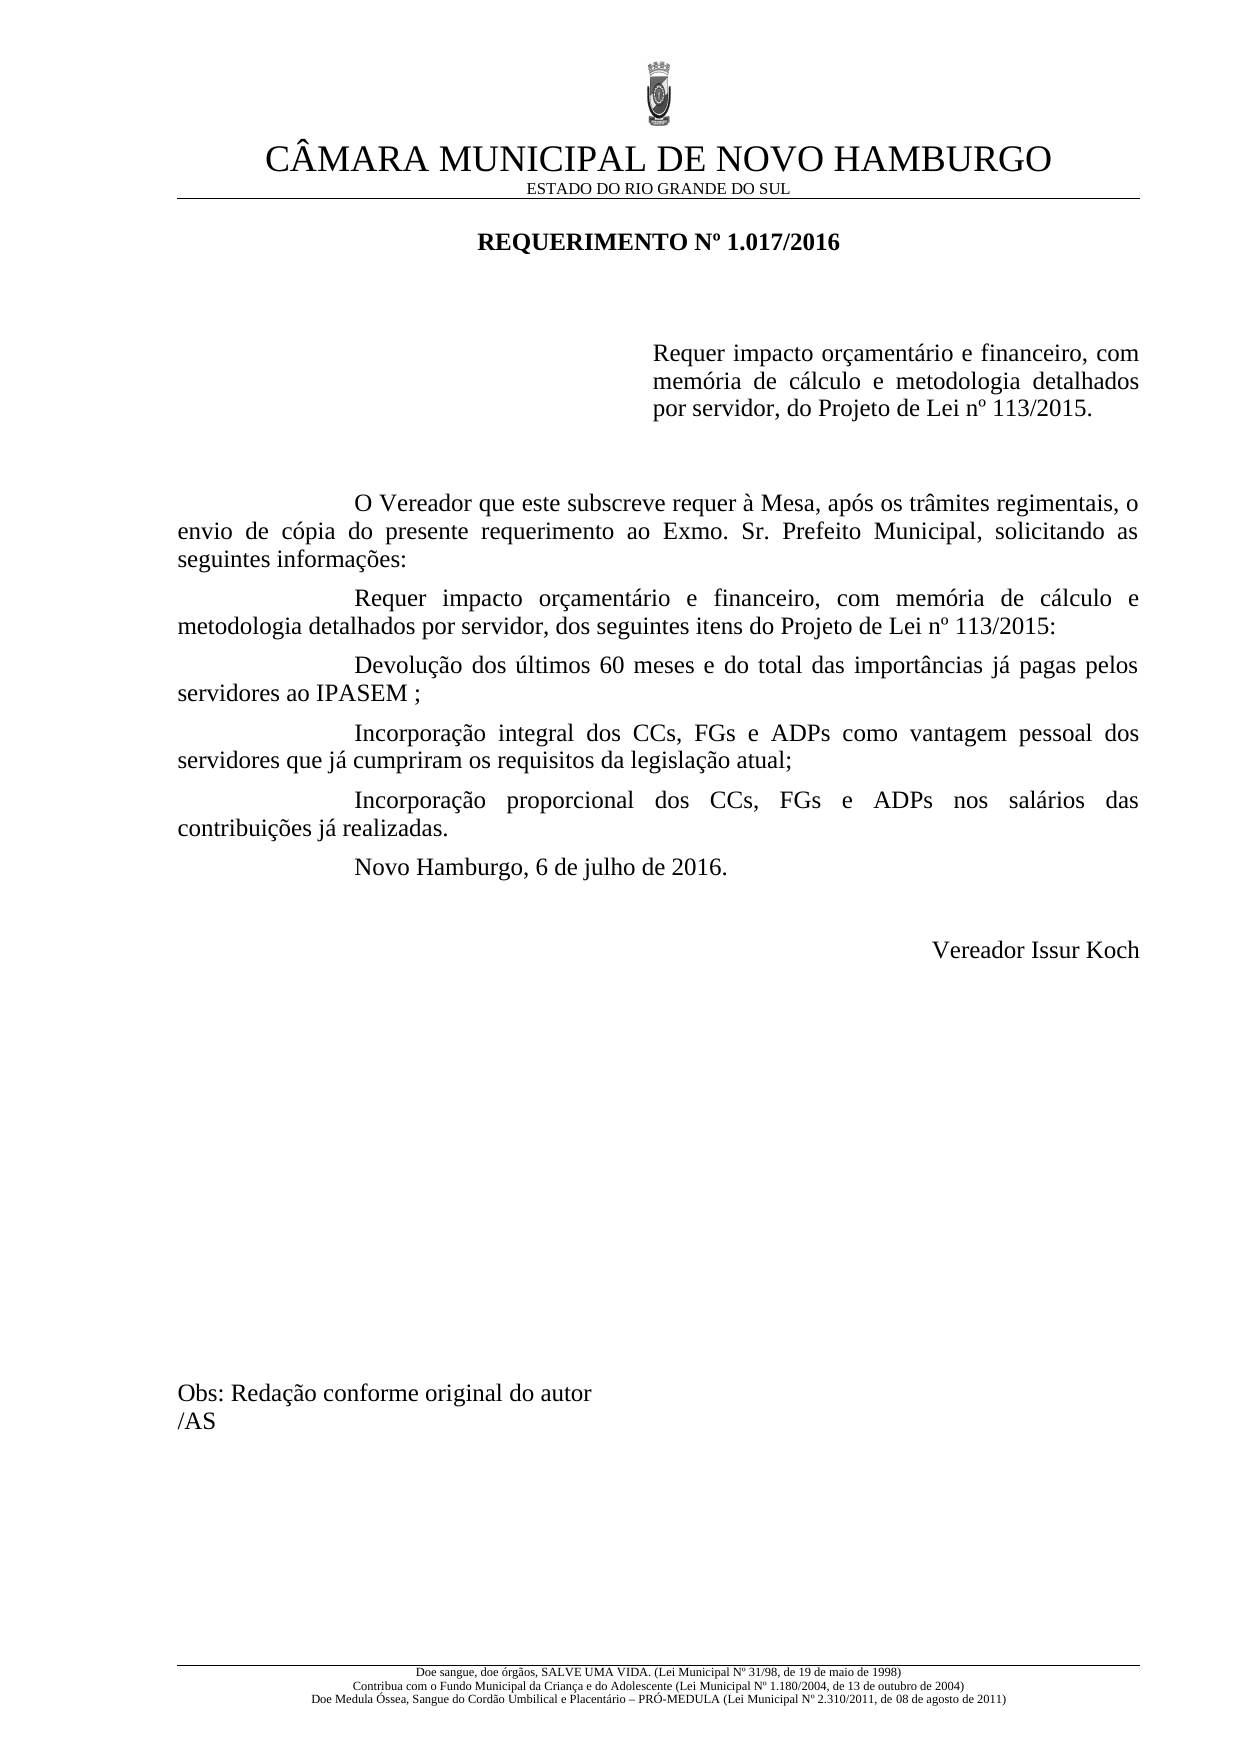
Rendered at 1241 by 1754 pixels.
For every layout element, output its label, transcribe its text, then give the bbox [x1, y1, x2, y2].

text /AS [177, 1407, 1140, 1435]
text Incorporação proporcional dos CCs, FGs e ADPs nos salários das contribuições já realizadas. [177, 786, 1140, 841]
list Requer impacto orçamentário e financeiro, com memória de cálculo e metodologia detalhados por servidor, do Projeto de Lei nº 113/2015. [615, 339, 1140, 422]
text Obs: Redação conforme original do autor [177, 1379, 1140, 1407]
text REQUERIMENTO Nº 1.017/2016 [177, 228, 1140, 256]
text Incorporação integral dos CCs, FGs e ADPs como vantagem pessoal dos servidores que já cumpriram os requisitos da legislação atual; [177, 719, 1140, 774]
text O Vereador que este subscreve requer à Mesa, após os trâmites regimentais, o envio de cópia do presente requerimento ao Exmo. Sr. Prefeito Municipal, solicitando as seguintes informações: [177, 489, 1140, 573]
text Novo Hamburgo, 6 de julho de 2016. [177, 853, 1140, 881]
text Requer impacto orçamentário e financeiro, com memória de cálculo e metodologia detalhados por servidor, dos seguintes itens do Projeto de Lei nº 113/2015: [177, 584, 1140, 640]
text Devolução dos últimos 60 meses e do total das importâncias já pagas pelos servidores ao IPASEM ; [177, 652, 1140, 707]
text Vereador Issur Koch [177, 936, 1140, 964]
